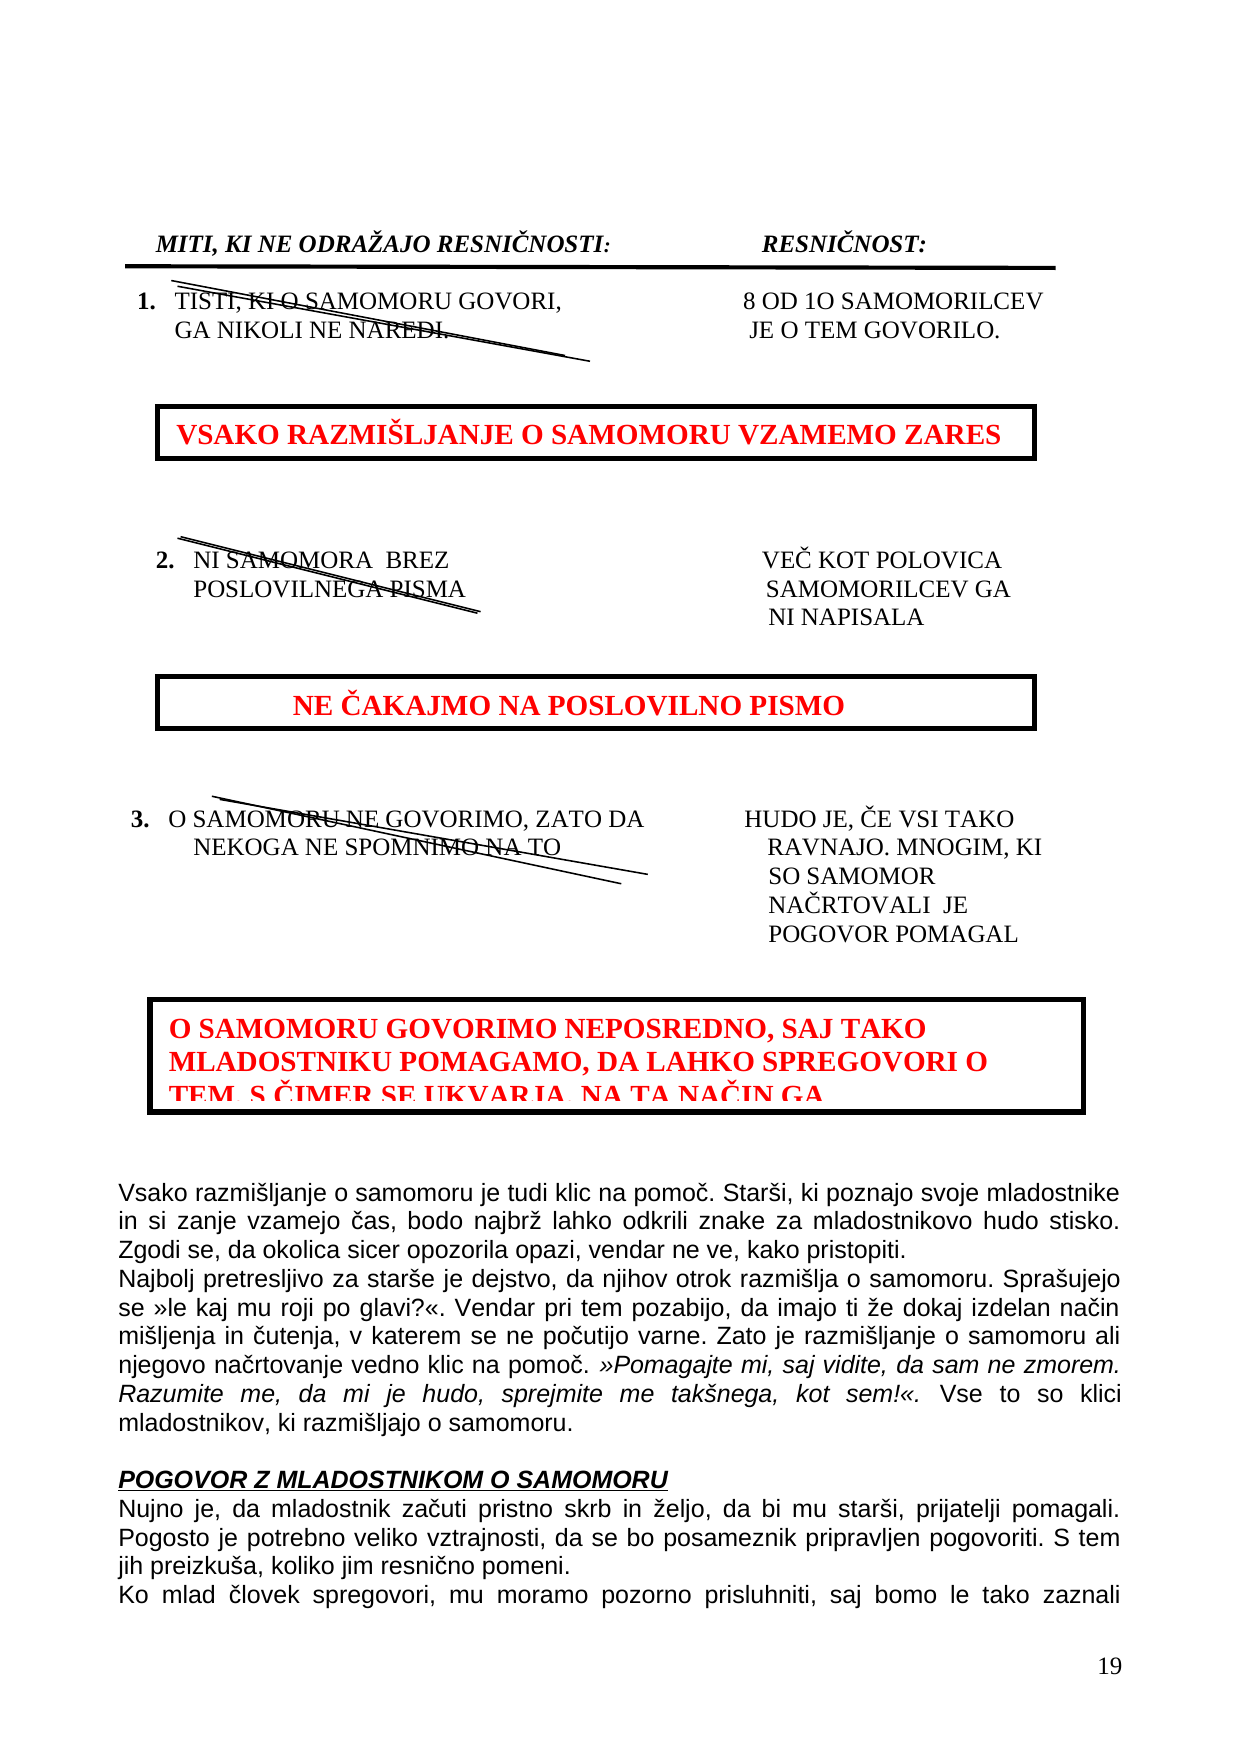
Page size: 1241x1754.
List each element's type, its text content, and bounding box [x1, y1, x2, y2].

text NI NAPISALA [118, 602, 1122, 631]
text Ko mlad človek spregovori, mu moramo pozorno prisluhniti, saj bomo le tako zaznali [118, 1580, 1122, 1609]
text POGOVOR Z MLADOSTNIKOM O SAMOMORU [118, 1465, 1122, 1494]
list TISTI, KI O SAMOMORU GOVORI, 8 OD 1O SAMOMORILCEV [210, 286, 1122, 315]
text L VBHGFHNGFNGFNGFVNHGJNJGHGHNGHNGJHNGHV [193, 976, 1122, 1005]
text 3. O SAMOMORU NE GOVORIMO, ZATO DA HUDO JE, ČE VSI TAKO [118, 804, 370, 832]
text NEKOGA NE SPOMNIMO NA TO RAVNAJO. MNOGIM, KI [118, 832, 506, 861]
text GA NIKOLI NE NAREDI. JE O TEM GOVORILO. [362, 315, 1122, 344]
text 3. O SAMOMORU NE GOVORIMO, ZATO DA HUDO JE, ČE VSI TAKO [257, 804, 1122, 832]
text NE ČAKAJMO NA POSLOVILNO PISMO [176, 688, 1016, 717]
text VSAKO RAZMIŠLJANJE O SAMOMORU VZAMEMO ZARES [176, 417, 1016, 447]
text NEKOGA NE SPOMNIMO NA TO RAVNAJO. MNOGIM, KI [417, 832, 1122, 861]
text 2. NI SAMOMORA BREZ VEČ KOT POLOVICA [118, 545, 313, 574]
text NEKOGA NE SPOMNIMO NA TO RAVNAJO. MNOGIM, KI [489, 848, 561, 861]
text Vsako razmišljanje o samomoru je tudi klic na pomoč. Starši, ki poznajo svoje mladostnike in si zanje vzamejo čas, bodo najbrž lahko odkrili znake za mladostnikovo hudo stisko. Zgodi se, da okolica sicer opozorila opazi, vendar ne ve, kako pristopiti. [118, 1177, 1122, 1264]
list TISTI, KI O SAMOMORU GOVORI, 8 OD 1O SAMOMORILCEV [137, 286, 325, 315]
text POSLOVILNEGA PISMA SAMOMORILCEV GA [338, 574, 1122, 602]
text NAČRTOVALI JE [118, 890, 1122, 919]
text MITI, KI NE ODRAŽAJO RESNIČNOSTI: RESNIČNOST: [118, 229, 1122, 257]
text O SAMOMORU GOVORIMO NEPOSREDNO, SAJ TAKO MLADOSTNIKU POMAGAMO, DA LAHKO SPREGOVORI O TEM, S ČIMER SE UKVARJA. NA TA NAČIN GA RAZBREMENIMO [168, 1011, 1064, 1101]
text Najbolj pretresljivo za starše je dejstvo, da njihov otrok razmišlja o samomoru. Sprašujejo se »le kaj mu roji po glavi?«. Vendar pri tem pozabijo, da imajo ti že dokaj izdelan način mišljenja in čutenja, v katerem se ne počutijo varne. Zato je razmišljanje o samomoru ali njegovo načrtovanje vedno klic na pomoč. »Pomagajte mi, saj vidite, da sam ne zmorem. Razumite me, da mi je hudo, sprejmite me takšnega, kot sem!«. Vse to so klici mladostnikov, ki razmišljajo o samomoru. [118, 1264, 1122, 1436]
text 2. NI SAMOMORA BREZ VEČ KOT POLOVICA [222, 545, 1122, 574]
text POSLOVILNEGA PISMA SAMOMORILCEV GA [118, 574, 425, 602]
text Nujno je, da mladostnik začuti pristno skrb in željo, da bi mu starši, prijatelji pomagali. Pogosto je potrebno veliko vztrajnosti, da se bo posameznik pripravljen pogovoriti. S tem jih preizkuša, koliko jim resnično pomeni. [118, 1494, 1122, 1580]
text SO SAMOMOR [118, 861, 1122, 890]
text GA NIKOLI NE NAREDI. JE O TEM GOVORILO. [174, 315, 485, 344]
text POGOVOR POMAGAL [118, 919, 1122, 947]
